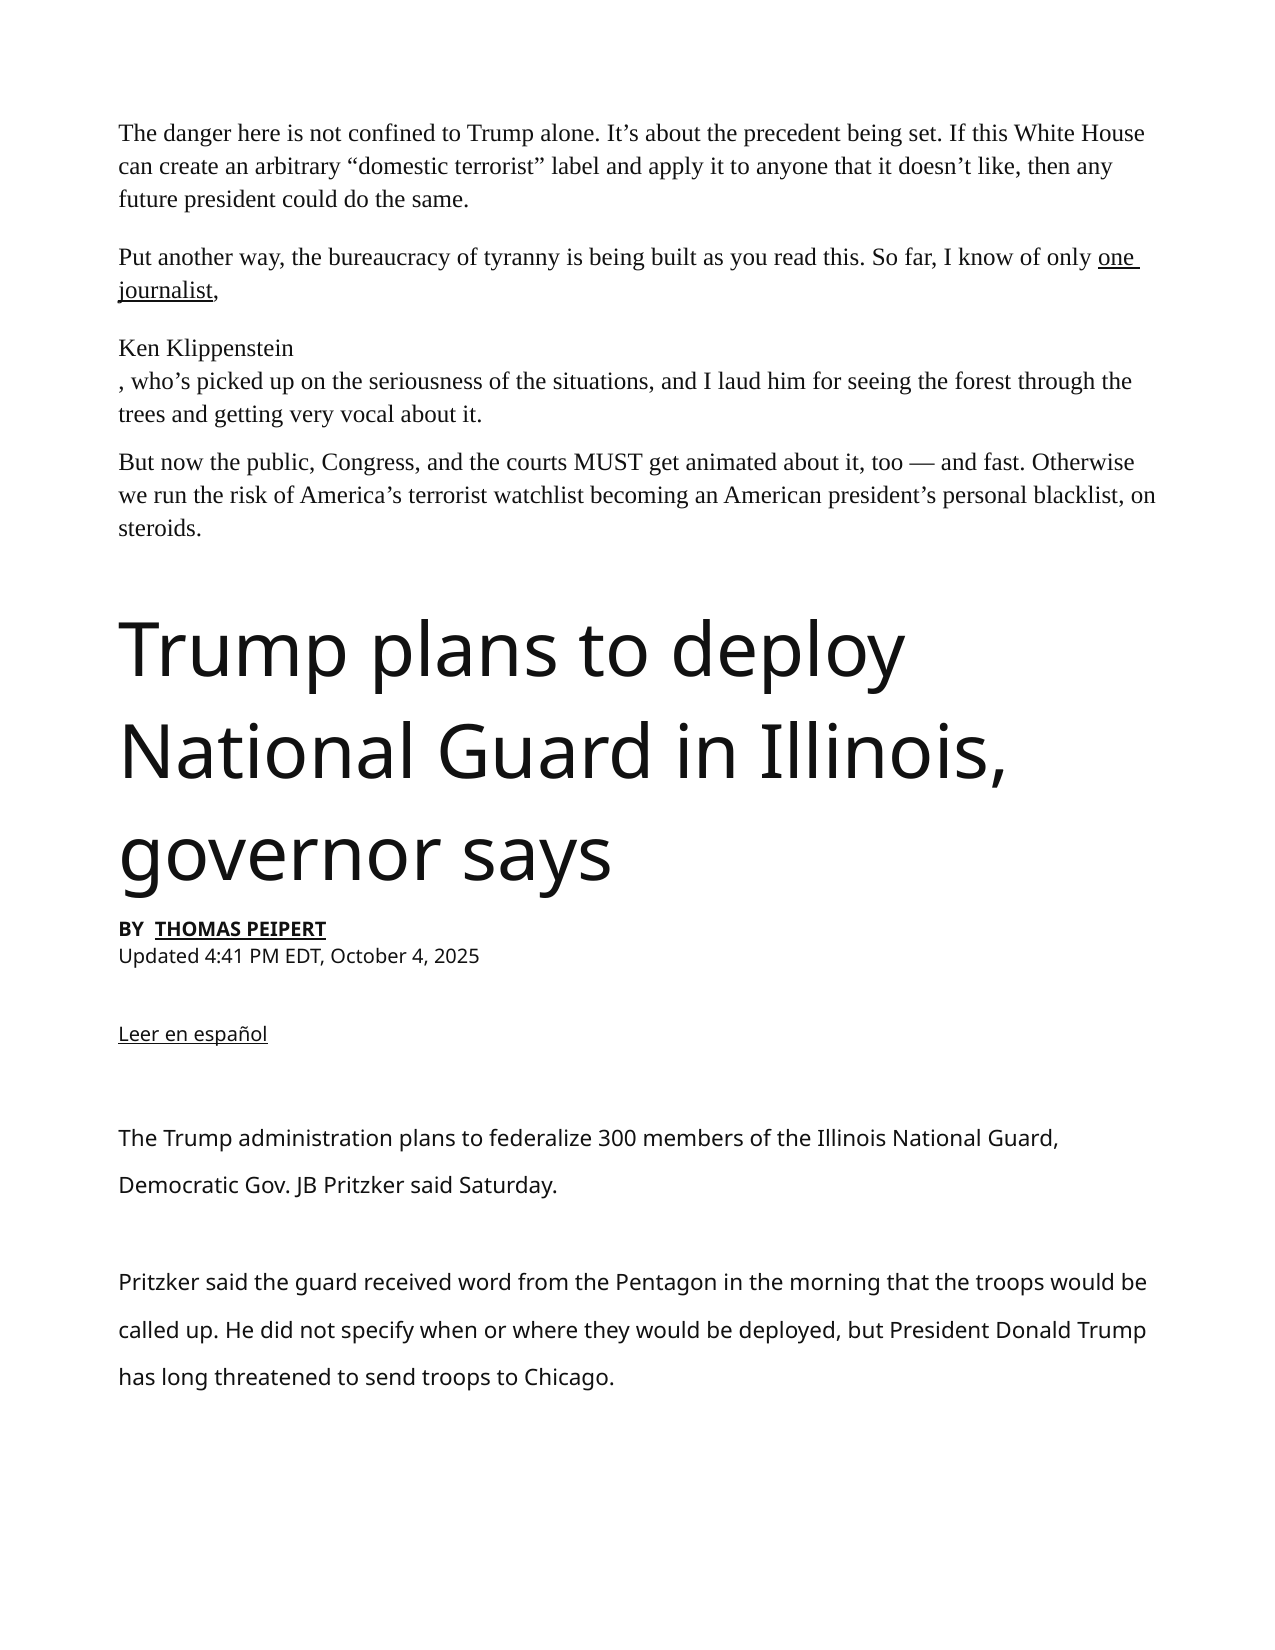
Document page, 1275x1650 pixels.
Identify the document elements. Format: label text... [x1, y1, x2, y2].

text By THOMAS PEIPERT [118, 915, 1157, 942]
text But now the public, Congress, and the courts MUST get animated about it, too — and fast. Otherwise we run the risk of America’s terrorist watchlist becoming an American president’s personal blacklist, on steroids. [118, 447, 1157, 542]
text Updated 4:41 PM EDT, October 4, 2025 [118, 942, 1157, 969]
text Ken Klippenstein [118, 333, 1157, 362]
subtitle Trump plans to deploy National Guard in Illinois, governor says [118, 596, 1157, 902]
text The danger here is not confined to Trump alone. It’s about the precedent being set. If this White House can create an arbitrary “domestic terrorist” label and apply it to anyone that it doesn’t like, then any future president could do the same. [118, 118, 1157, 213]
text , who’s picked up on the seriousness of the situations, and I laud him for seeing the forest through the trees and getting very vocal about it. [118, 366, 1157, 428]
text The Trump administration plans to federalize 300 members of the Illinois National Guard, Democratic Gov. JB Pritzker said Saturday. [118, 1122, 1157, 1200]
text Leer en español [118, 1019, 1157, 1047]
text Pritzker said the guard received word from the Pentagon in the morning that the troops would be called up. He did not specify when or where they would be deployed, but President Donald Trump has long threatened to send troops to Chicago. [118, 1267, 1157, 1392]
text Put another way, the bureaucracy of tyranny is being built as you read this. So far, I know of only one journalist, [118, 242, 1157, 304]
